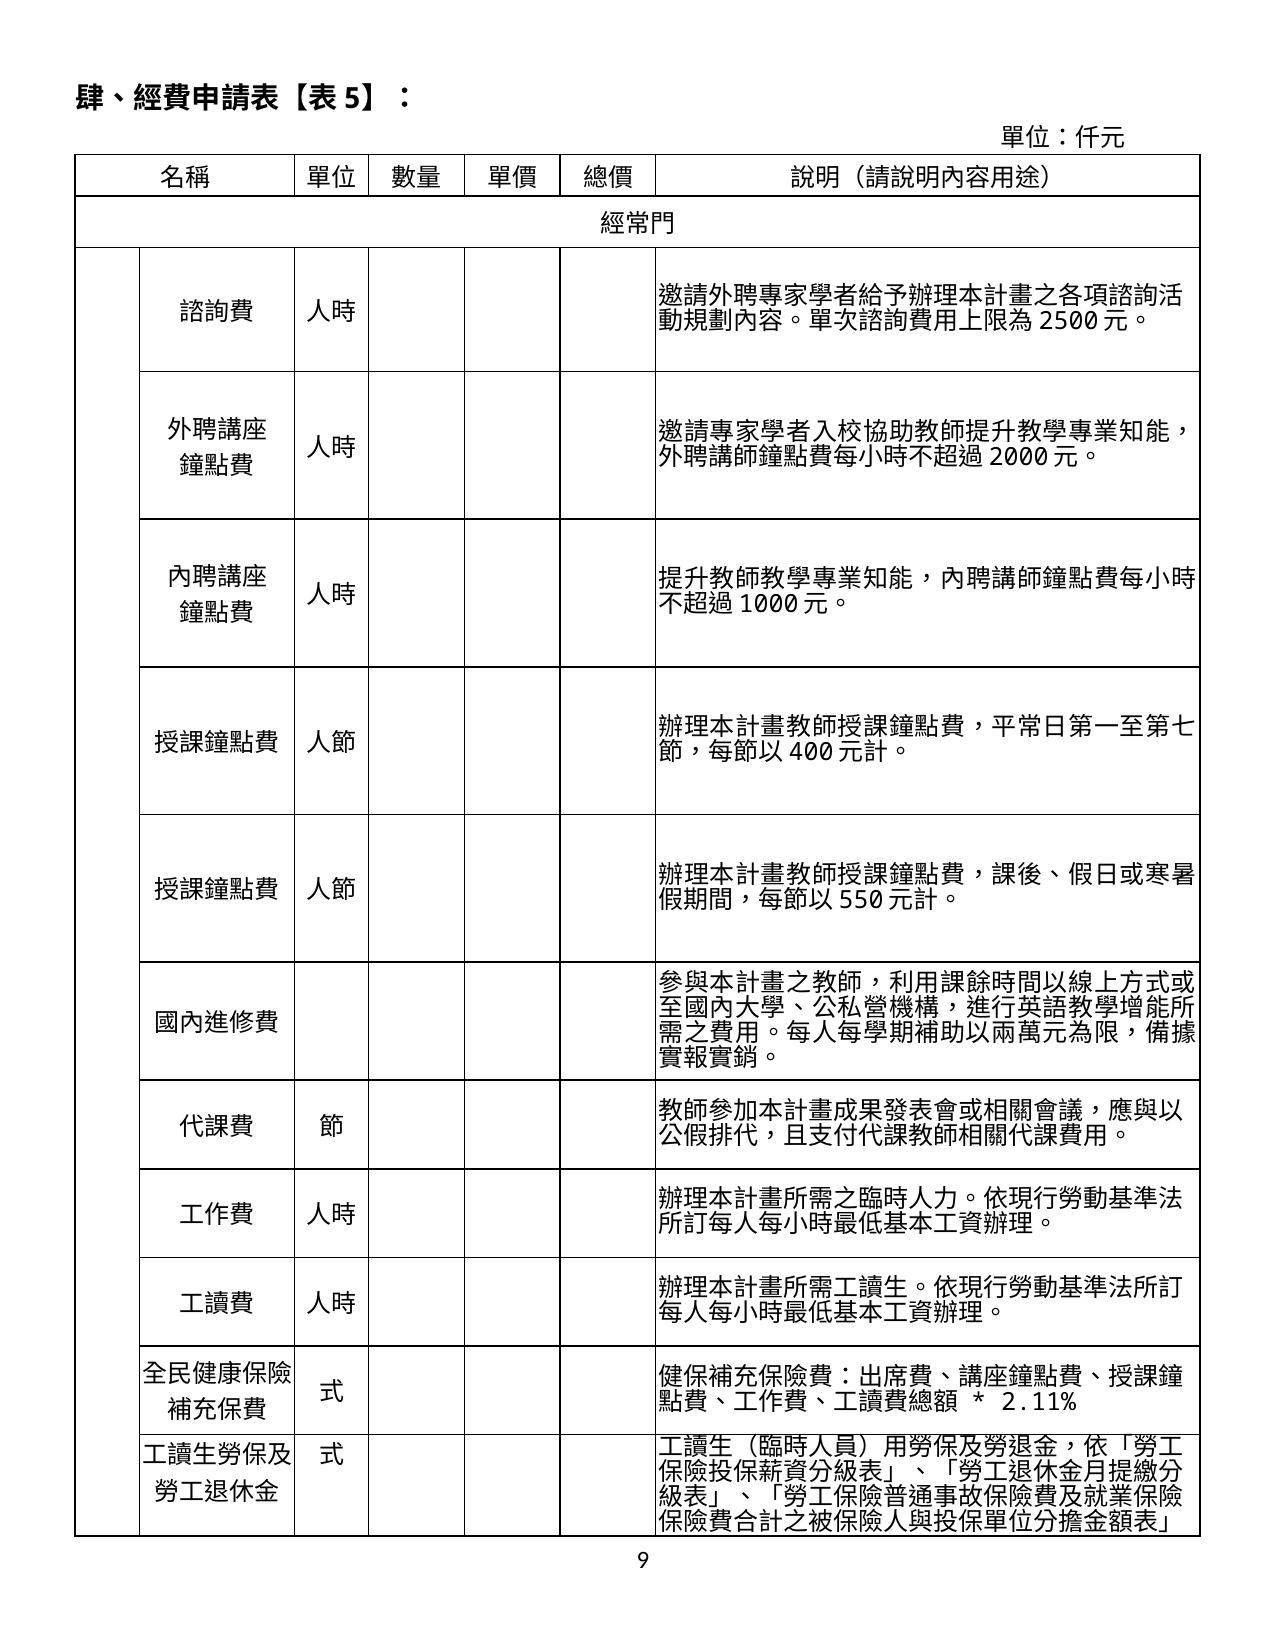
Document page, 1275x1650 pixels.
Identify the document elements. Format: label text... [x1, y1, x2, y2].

table_cell [561, 372, 655, 518]
table_cell 辦理本計畫教師授課鐘點費，課後、假日或寒暑假期間，每節以550元計。 [656, 815, 1199, 961]
table_cell 人時 [295, 248, 368, 371]
table_cell 工讀費 [140, 1258, 294, 1345]
table_cell 參與本計畫之教師，利用課餘時間以線上方式或至國內大學、公私營機構，進行英語教學增能所需之費用。每人每學期補助以兩萬元為限，備據實報實銷。 [656, 963, 1199, 1079]
table_cell [561, 1258, 655, 1345]
table_cell 式 [295, 1435, 368, 1535]
table_header 數量 [369, 155, 464, 195]
text 單位：仟元 [75, 117, 1125, 154]
table_cell [561, 520, 655, 666]
table_cell 人時 [295, 1170, 368, 1256]
table_cell [369, 1081, 464, 1168]
table_cell [369, 1435, 464, 1535]
table_cell [465, 815, 559, 961]
table_cell [369, 668, 464, 813]
table_cell [369, 248, 464, 371]
table_cell 辦理本計畫教師授課鐘點費，平常日第一至第七節，每節以400元計。 [656, 668, 1199, 813]
table_cell [465, 1081, 559, 1168]
table_cell 節 [295, 1081, 368, 1168]
table_cell 教師參加本計畫成果發表會或相關會議，應與以公假排代，且支付代課教師相關代課費用。 [656, 1081, 1199, 1168]
table_cell [465, 1347, 559, 1433]
table_cell [465, 963, 559, 1079]
table_cell [369, 1170, 464, 1256]
table_header 總價 [561, 155, 655, 195]
table_cell 工讀生勞保及勞工退休金 [140, 1435, 294, 1535]
table_cell 全民健康保險補充保費 [140, 1347, 294, 1433]
table_cell 辦理本計畫所需工讀生。依現行勞動基準法所訂每人每小時最低基本工資辦理。 [656, 1258, 1199, 1345]
table_cell 人節 [295, 815, 368, 961]
table_cell [295, 963, 368, 1079]
table_cell 式 [295, 1347, 368, 1433]
table_cell [561, 815, 655, 961]
table_cell 提升教師教學專業知能，內聘講師鐘點費每小時不超過1000元。 [656, 520, 1199, 666]
table_cell 外聘講座 鐘點費 [140, 372, 294, 518]
table_cell 授課鐘點費 [140, 815, 294, 961]
table_cell 邀請專家學者入校協助教師提升教學專業知能，外聘講師鐘點費每小時不超過2000元。 [656, 372, 1199, 518]
table_cell 健保補充保險費：出席費、講座鐘點費、授課鐘點費、工作費、工讀費總額 * 2.11% [656, 1347, 1199, 1433]
table_cell 經常門 [76, 197, 1199, 247]
table_cell 人時 [295, 520, 368, 666]
table_cell [561, 1081, 655, 1168]
table_cell 代課費 [140, 1081, 294, 1168]
table_cell [369, 520, 464, 666]
table_cell [561, 1435, 655, 1535]
table_header 說明（請說明內容用途） [656, 155, 1199, 195]
table_cell [561, 668, 655, 813]
table_cell [465, 668, 559, 813]
table_cell 人時 [295, 372, 368, 518]
table_header 名稱 [76, 155, 294, 195]
table_cell [465, 372, 559, 518]
table_cell 工作費 [140, 1170, 294, 1256]
table_cell [76, 248, 139, 1535]
table_cell [561, 1347, 655, 1433]
table_cell 邀請外聘專家學者給予辦理本計畫之各項諮詢活動規劃內容。單次諮詢費用上限為2500元。 [656, 248, 1199, 371]
table_cell 辦理本計畫所需之臨時人力。依現行勞動基準法所訂每人每小時最低基本工資辦理。 [656, 1170, 1199, 1256]
table_cell [369, 1258, 464, 1345]
table_cell [369, 963, 464, 1079]
table_header 單價 [465, 155, 559, 195]
table_cell [465, 248, 559, 371]
table_cell [561, 1170, 655, 1256]
table_cell [369, 1347, 464, 1433]
table_cell [465, 1435, 559, 1535]
table_header 單位 [295, 155, 368, 195]
table_cell 國內進修費 [140, 963, 294, 1079]
table_cell 人時 [295, 1258, 368, 1345]
table_cell [465, 1170, 559, 1256]
table_cell 人節 [295, 668, 368, 813]
table_cell [465, 520, 559, 666]
text 肆、經費申請表【表5】： [75, 75, 1200, 117]
table_cell [369, 372, 464, 518]
table_cell 諮詢費 [140, 248, 294, 371]
table_cell [561, 248, 655, 371]
table_cell 內聘講座 鐘點費 [140, 520, 294, 666]
table_cell [561, 963, 655, 1079]
table_cell 工讀生（臨時人員）用勞保及勞退金，依「勞工保險投保薪資分級表」、「勞工退休金月提繳分級表」、「勞工保險普通事故保險費及就業保險保險費合計之被保險人與投保單位分擔金額表」 [656, 1435, 1199, 1535]
table_cell [369, 815, 464, 961]
table_cell [465, 1258, 559, 1345]
table_cell 授課鐘點費 [140, 668, 294, 813]
